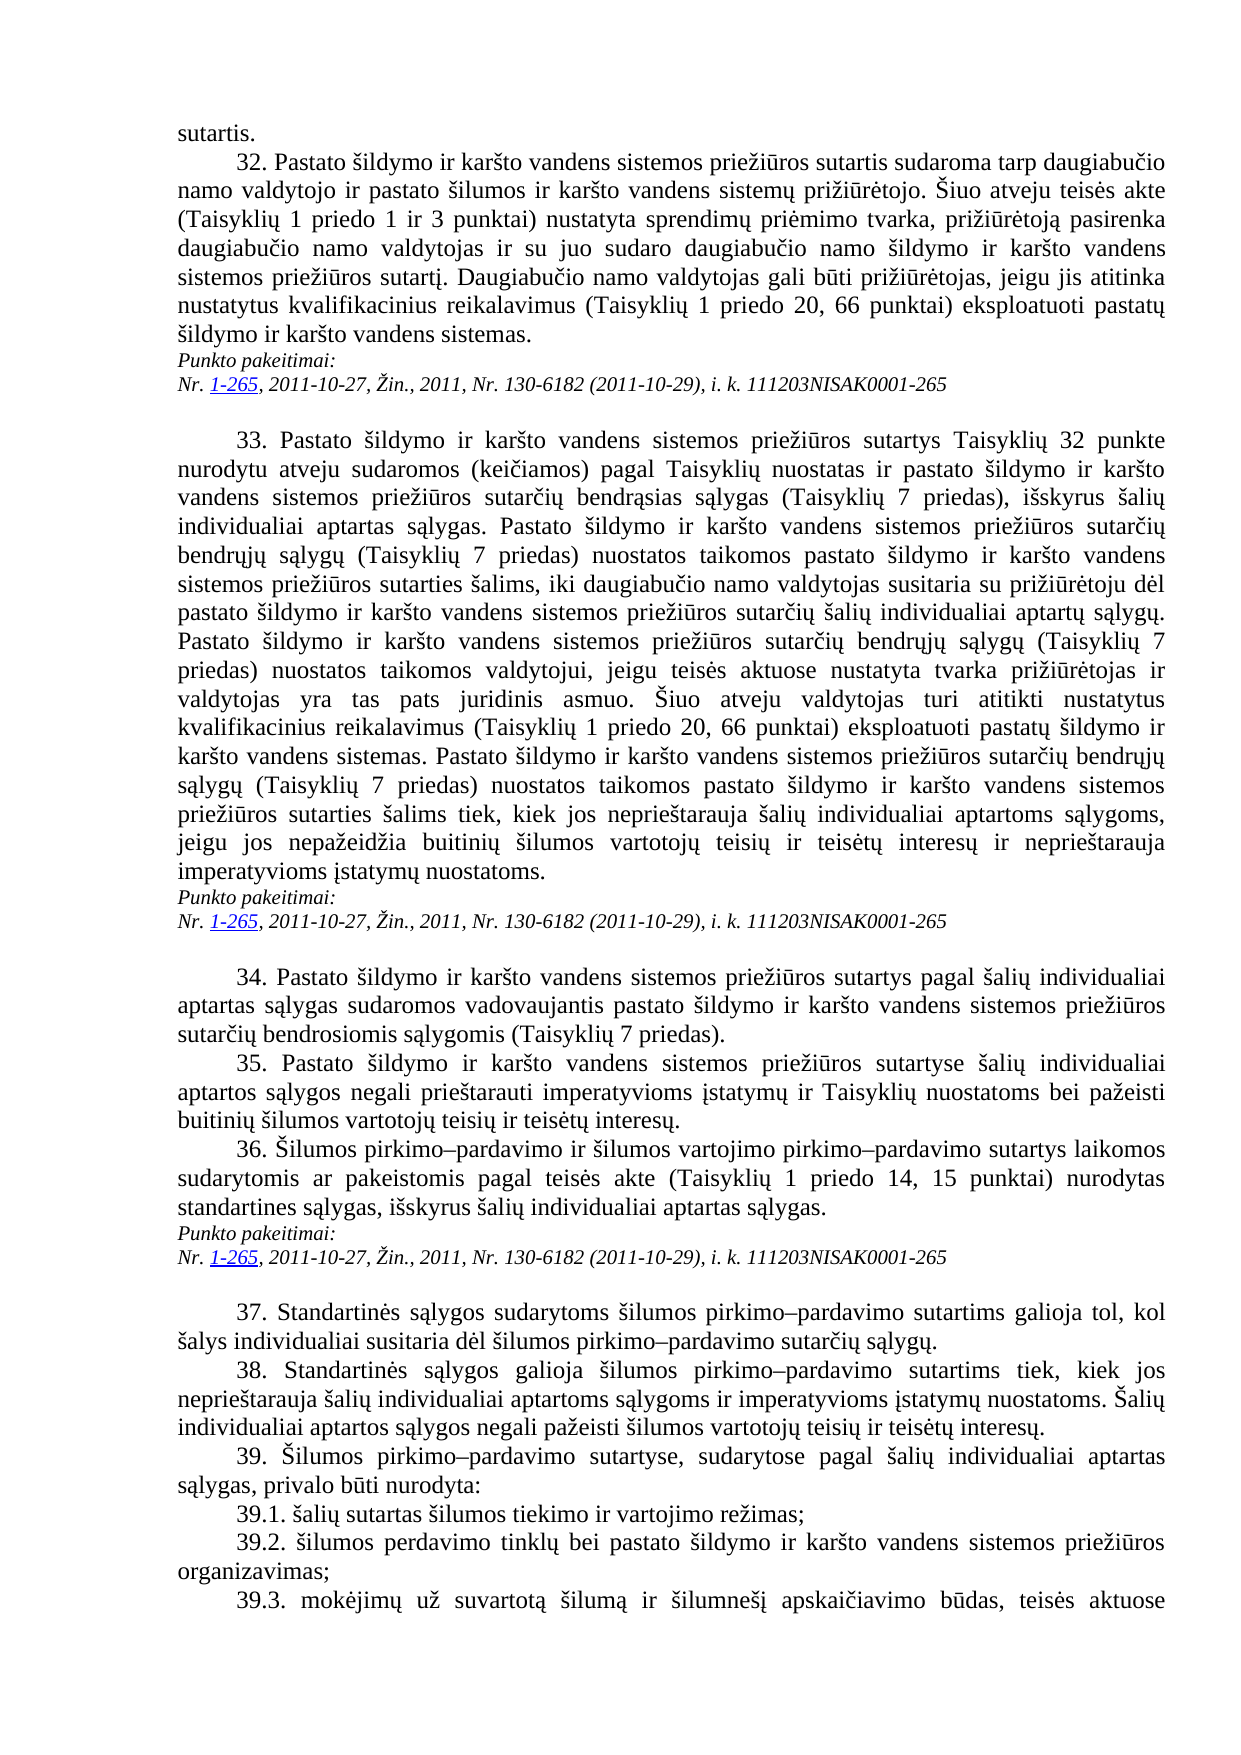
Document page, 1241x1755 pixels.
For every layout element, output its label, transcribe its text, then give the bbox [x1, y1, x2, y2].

text 39. Šilumos pirkimo–pardavimo sutartyse, sudarytose pagal šalių individualiai aptartas sąlygas, privalo būti nurodyta: [177, 1441, 1166, 1499]
text 39.3. mokėjimų už suvartotą šilumą ir šilumnešį apskaičiavimo būdas, teisės aktuose [177, 1585, 1166, 1614]
text 32. Pastato šildymo ir karšto vandens sistemos priežiūros sutartis sudaroma tarp daugiabučio namo valdytojo ir pastato šilumos ir karšto vandens sistemų prižiūrėtojo. Šiuo atveju teisės akte (Taisyklių 1 priedo 1 ir 3 punktai) nustatyta sprendimų priėmimo tvarka, prižiūrėtoją pasirenka daugiabučio namo valdytojas ir su juo sudaro daugiabučio namo šildymo ir karšto vandens sistemos priežiūros sutartį. Daugiabučio namo valdytojas gali būti prižiūrėtojas, jeigu jis atitinka nustatytus kvalifikacinius reikalavimus (Taisyklių 1 priedo 20, 66 punktai) eksploatuoti pastatų šildymo ir karšto vandens sistemas. [177, 147, 1166, 348]
text Punkto pakeitimai: [177, 885, 1166, 909]
text 39.2. šilumos perdavimo tinklų bei pastato šildymo ir karšto vandens sistemos priežiūros organizavimas; [177, 1527, 1166, 1585]
text 35. Pastato šildymo ir karšto vandens sistemos priežiūros sutartyse šalių individualiai aptartos sąlygos negali prieštarauti imperatyvioms įstatymų ir Taisyklių nuostatoms bei pažeisti buitinių šilumos vartotojų teisių ir teisėtų interesų. [177, 1048, 1166, 1134]
text 37. Standartinės sąlygos sudarytoms šilumos pirkimo–pardavimo sutartims galioja tol, kol šalys individualiai susitaria dėl šilumos pirkimo–pardavimo sutarčių sąlygų. [177, 1297, 1166, 1355]
text Punkto pakeitimai: [177, 1221, 1166, 1245]
text 34. Pastato šildymo ir karšto vandens sistemos priežiūros sutartys pagal šalių individualiai aptartas sąlygas sudaromos vadovaujantis pastato šildymo ir karšto vandens sistemos priežiūros sutarčių bendrosiomis sąlygomis (Taisyklių 7 priedas). [177, 962, 1166, 1048]
text Punkto pakeitimai: [177, 348, 1166, 372]
text Nr. 1-265, 2011-10-27, Žin., 2011, Nr. 130-6182 (2011-10-29), i. k. 111203NISAK0001-265 [177, 909, 1166, 933]
text 39.1. šalių sutartas šilumos tiekimo ir vartojimo režimas; [177, 1499, 1166, 1527]
text Nr. 1-265, 2011-10-27, Žin., 2011, Nr. 130-6182 (2011-10-29), i. k. 111203NISAK0001-265 [177, 1245, 1166, 1269]
text 38. Standartinės sąlygos galioja šilumos pirkimo–pardavimo sutartims tiek, kiek jos neprieštarauja šalių individualiai aptartoms sąlygoms ir imperatyvioms įstatymų nuostatoms. Šalių individualiai aptartos sąlygos negali pažeisti šilumos vartotojų teisių ir teisėtų interesų. [177, 1355, 1166, 1441]
text sutartis. [177, 118, 1166, 147]
text 36. Šilumos pirkimo–pardavimo ir šilumos vartojimo pirkimo–pardavimo sutartys laikomos sudarytomis ar pakeistomis pagal teisės akte (Taisyklių 1 priedo 14, 15 punktai) nurodytas standartines sąlygas, išskyrus šalių individualiai aptartas sąlygas. [177, 1134, 1166, 1221]
text 33. Pastato šildymo ir karšto vandens sistemos priežiūros sutartys Taisyklių 32 punkte nurodytu atveju sudaromos (keičiamos) pagal Taisyklių nuostatas ir pastato šildymo ir karšto vandens sistemos priežiūros sutarčių bendrąsias sąlygas (Taisyklių 7 priedas), išskyrus šalių individualiai aptartas sąlygas. Pastato šildymo ir karšto vandens sistemos priežiūros sutarčių bendrųjų sąlygų (Taisyklių 7 priedas) nuostatos taikomos pastato šildymo ir karšto vandens sistemos priežiūros sutarties šalims, iki daugiabučio namo valdytojas susitaria su prižiūrėtoju dėl pastato šildymo ir karšto vandens sistemos priežiūros sutarčių šalių individualiai aptartų sąlygų. Pastato šildymo ir karšto vandens sistemos priežiūros sutarčių bendrųjų sąlygų (Taisyklių 7 priedas) nuostatos taikomos valdytojui, jeigu teisės aktuose nustatyta tvarka prižiūrėtojas ir valdytojas yra tas pats juridinis asmuo. Šiuo atveju valdytojas turi atitikti nustatytus kvalifikacinius reikalavimus (Taisyklių 1 priedo 20, 66 punktai) eksploatuoti pastatų šildymo ir karšto vandens sistemas. Pastato šildymo ir karšto vandens sistemos priežiūros sutarčių bendrųjų sąlygų (Taisyklių 7 priedas) nuostatos taikomos pastato šildymo ir karšto vandens sistemos priežiūros sutarties šalims tiek, kiek jos neprieštarauja šalių individualiai aptartoms sąlygoms, jeigu jos nepažeidžia buitinių šilumos vartotojų teisių ir teisėtų interesų ir neprieštarauja imperatyvioms įstatymų nuostatoms. [177, 425, 1166, 885]
text Nr. 1-265, 2011-10-27, Žin., 2011, Nr. 130-6182 (2011-10-29), i. k. 111203NISAK0001-265 [177, 372, 1166, 396]
